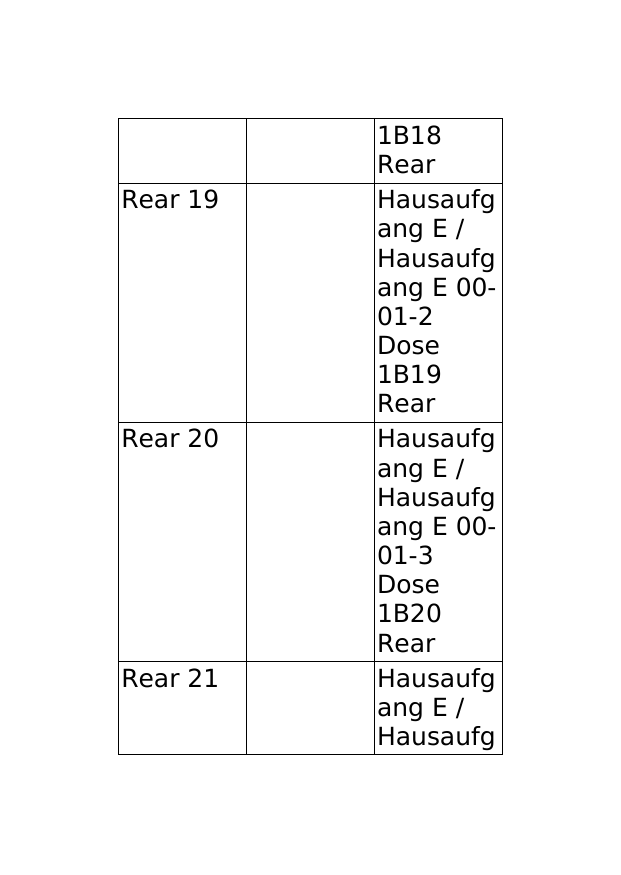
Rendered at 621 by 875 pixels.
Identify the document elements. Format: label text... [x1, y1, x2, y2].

table_cell [247, 119, 374, 182]
table_cell [247, 184, 374, 422]
table_cell [247, 423, 374, 661]
table_cell [247, 662, 374, 754]
table_cell Rear 20 [119, 423, 246, 661]
table_cell 1B18 Rear [375, 119, 502, 182]
table_cell Rear 21 [119, 662, 246, 754]
table_cell Hausaufgang E / Hausaufgang E 00-01-3 Dose 1B20 Rear [375, 423, 502, 661]
table_cell Hausaufgang E / Hausaufg [375, 662, 502, 754]
table_cell Rear 19 [119, 184, 246, 422]
table_cell [119, 119, 246, 182]
table_cell Hausaufgang E / Hausaufgang E 00-01-2 Dose 1B19 Rear [375, 184, 502, 422]
